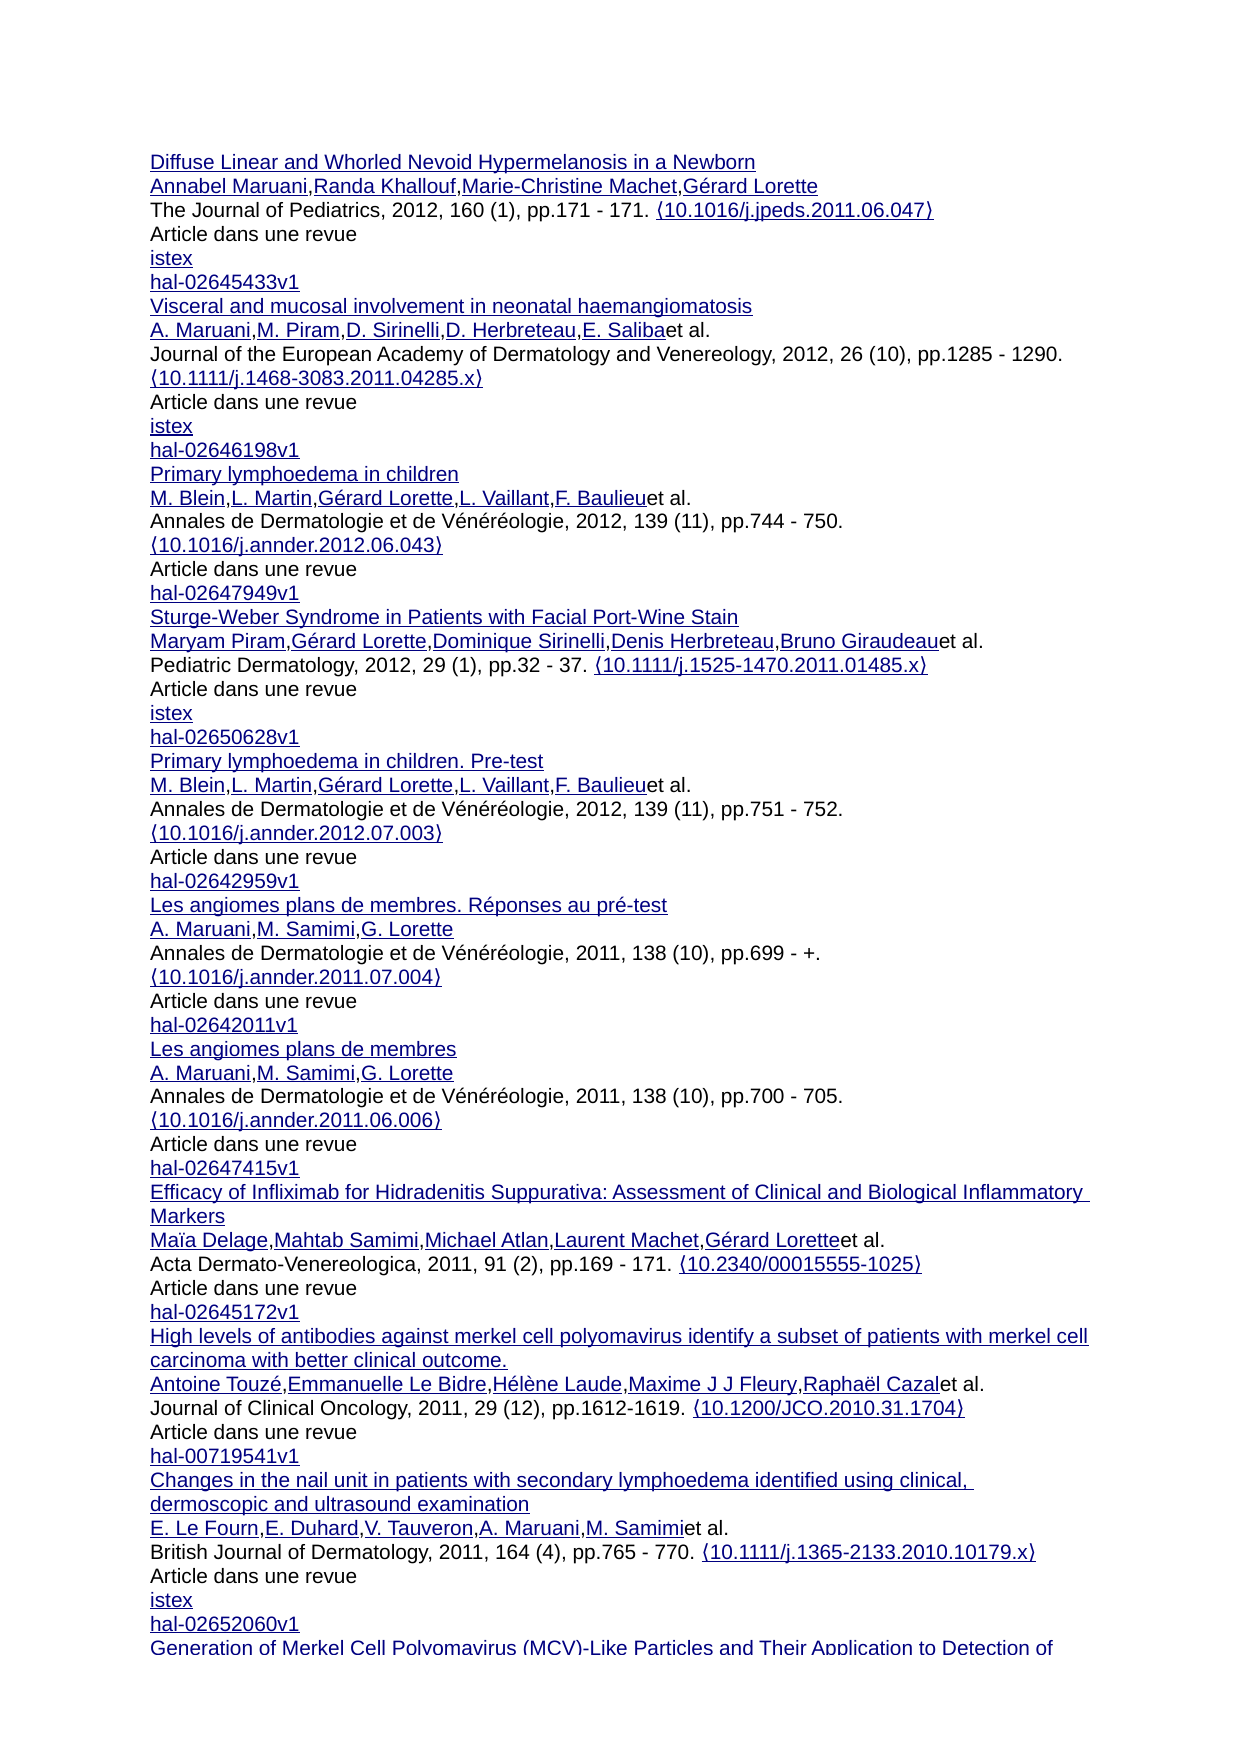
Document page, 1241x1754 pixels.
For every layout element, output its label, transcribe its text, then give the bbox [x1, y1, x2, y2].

table_cell Primary lymphoedema in children M. Blein,L. Martin,Gérard Lorette,L. Vaillant,F. Baulieuet al. Annales de Dermatologie et de Vénéréologie, 2012, 139 (11), pp.744 - 750. ⟨10.1016/j.annder.2012.06.043⟩ Article dans une revue hal-02647949v1 [150, 461, 1090, 605]
table_cell Primary lymphoedema in children. Pre-test M. Blein,L. Martin,Gérard Lorette,L. Vaillant,F. Baulieuet al. Annales de Dermatologie et de Vénéréologie, 2012, 139 (11), pp.751 - 752. ⟨10.1016/j.annder.2012.07.003⟩ Article dans une revue hal-02642959v1 [150, 749, 1090, 893]
table_cell Visceral and mucosal involvement in neonatal haemangiomatosis A. Maruani,M. Piram,D. Sirinelli,D. Herbreteau,E. Salibaet al. Journal of the European Academy of Dermatology and Venereology, 2012, 26 (10), pp.1285 - 1290. ⟨10.1111/j.1468-3083.2011.04285.x⟩ Article dans une revue istex hal-02646198v1 [150, 294, 1090, 461]
table_cell Sturge-Weber Syndrome in Patients with Facial Port-Wine Stain Maryam Piram,Gérard Lorette,Dominique Sirinelli,Denis Herbreteau,Bruno Giraudeauet al. Pediatric Dermatology, 2012, 29 (1), pp.32 - 37. ⟨10.1111/j.1525-1470.2011.01485.x⟩ Article dans une revue istex hal-02650628v1 [150, 605, 1090, 749]
table_cell High levels of antibodies against merkel cell polyomavirus identify a subset of patients with merkel cell carcinoma with better clinical outcome. Antoine Touzé,Emmanuelle Le Bidre,Hélène Laude,Maxime J J Fleury,Raphaël Cazalet al. Journal of Clinical Oncology, 2011, 29 (12), pp.1612-1619. ⟨10.1200/JCO.2010.31.1704⟩ Article dans une revue hal-00719541v1 [150, 1324, 1090, 1468]
table_cell Les angiomes plans de membres. Réponses au pré-test A. Maruani,M. Samimi,G. Lorette Annales de Dermatologie et de Vénéréologie, 2011, 138 (10), pp.699 - +. ⟨10.1016/j.annder.2011.07.004⟩ Article dans une revue hal-02642011v1 [150, 893, 1090, 1036]
table_cell Generation of Merkel Cell Polyomavirus (MCV)-Like Particles and Their Application to Detection of [150, 1635, 1090, 1655]
table_cell Changes in the nail unit in patients with secondary lymphoedema identified using clinical, dermoscopic and ultrasound examination E. Le Fourn,E. Duhard,V. Tauveron,A. Maruani,M. Samimiet al. British Journal of Dermatology, 2011, 164 (4), pp.765 - 770. ⟨10.1111/j.1365-2133.2010.10179.x⟩ Article dans une revue istex hal-02652060v1 [150, 1468, 1090, 1635]
table_cell Diffuse Linear and Whorled Nevoid Hypermelanosis in a Newborn Annabel Maruani,Randa Khallouf,Marie-Christine Machet,Gérard Lorette The Journal of Pediatrics, 2012, 160 (1), pp.171 - 171. ⟨10.1016/j.jpeds.2011.06.047⟩ Article dans une revue istex hal-02645433v1 [150, 150, 1090, 294]
table_cell Markers Maïa Delage,Mahtab Samimi,Michael Atlan,Laurent Machet,Gérard Loretteet al. Acta Dermato-Venereologica, 2011, 91 (2), pp.169 - 171. ⟨10.2340/00015555-1025⟩ Article dans une revue hal-02645172v1 [150, 1202, 1090, 1324]
table_cell Efficacy of Infliximab for Hidradenitis Suppurativa: Assessment of Clinical and Biological Inflammatory [150, 1180, 1090, 1201]
table_cell Les angiomes plans de membres A. Maruani,M. Samimi,G. Lorette Annales de Dermatologie et de Vénéréologie, 2011, 138 (10), pp.700 - 705. ⟨10.1016/j.annder.2011.06.006⟩ Article dans une revue hal-02647415v1 [150, 1036, 1090, 1180]
